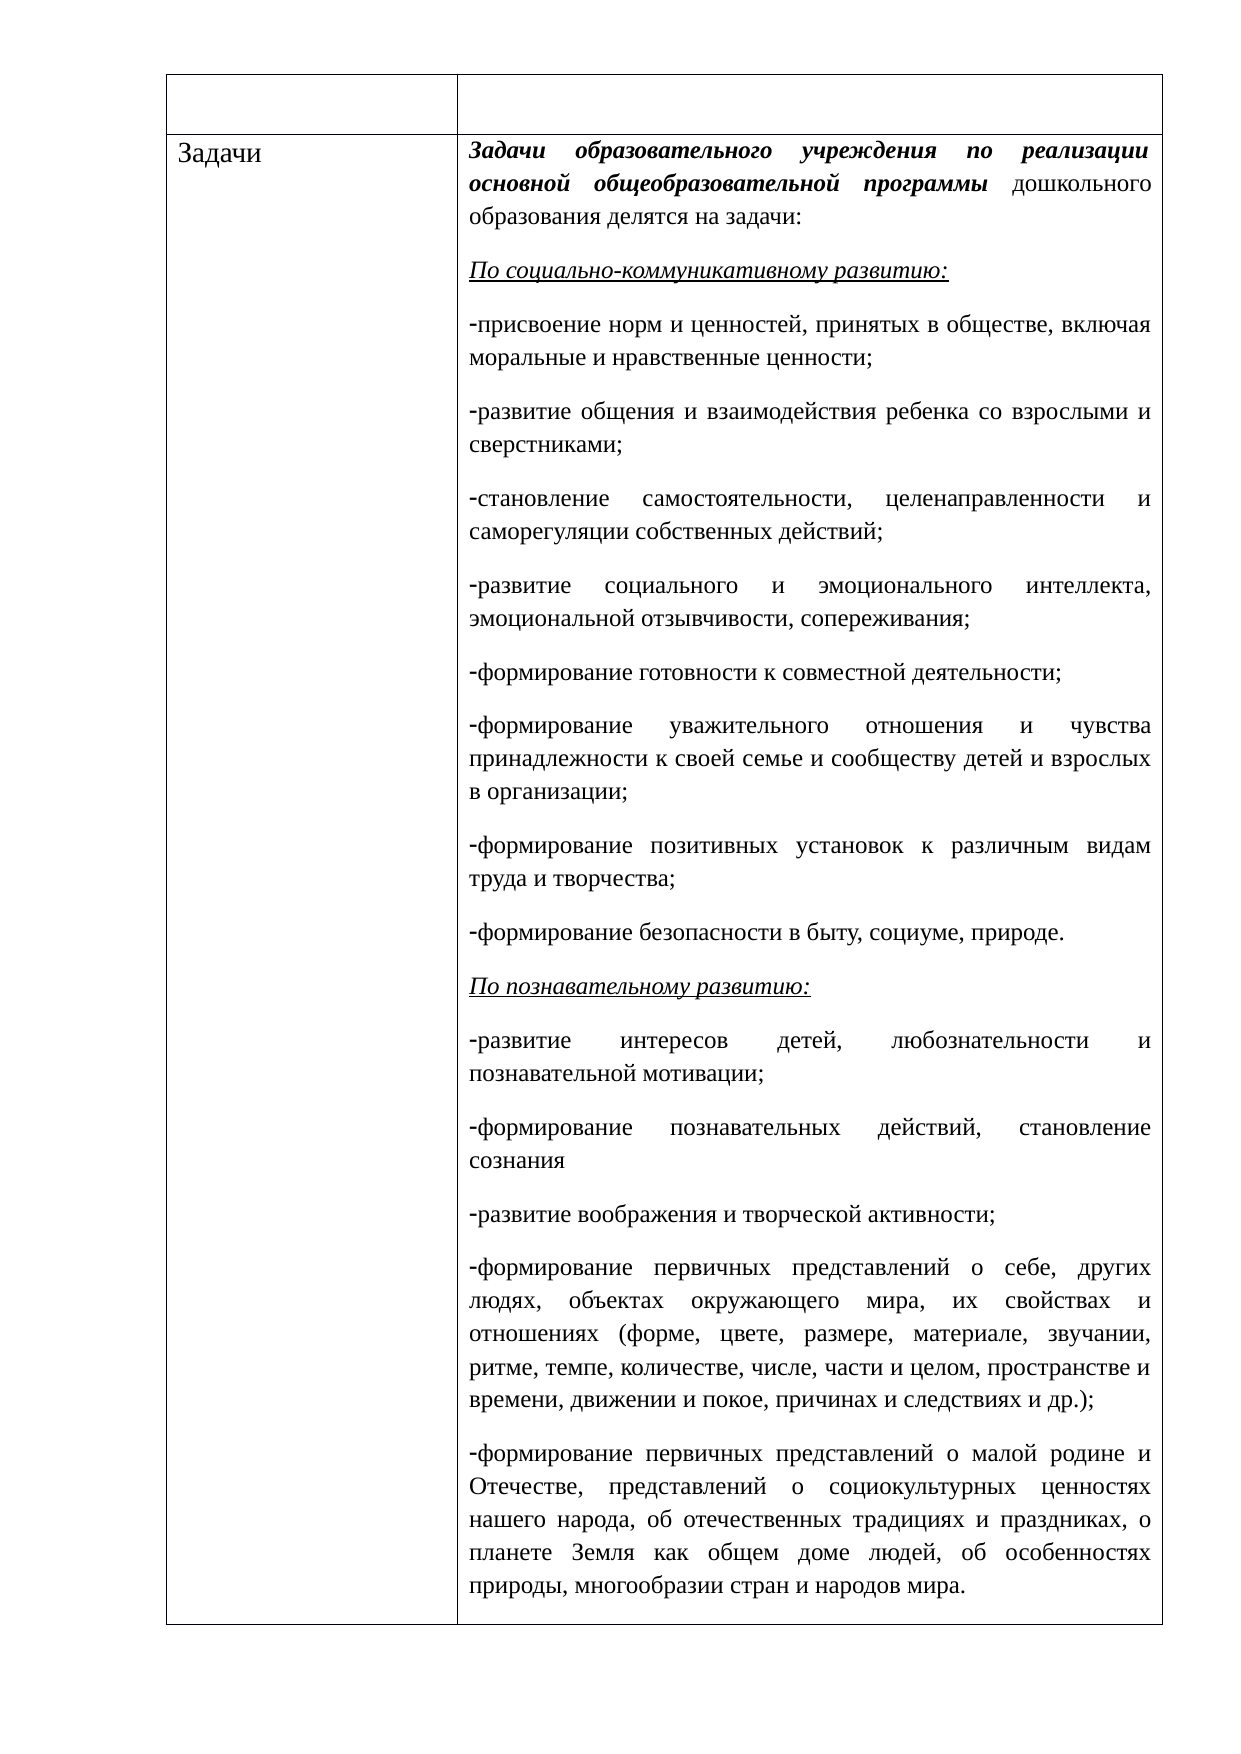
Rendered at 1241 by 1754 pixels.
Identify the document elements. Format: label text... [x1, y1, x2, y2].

table_cell Задачи [167, 135, 457, 1624]
table_header [458, 75, 1162, 134]
table_cell Задачи образовательного учреждения по реализации основной общеобразовательной программы дошкольного образования делятся на задачи: По социально-коммуникативному развитию: присвоение норм и ценностей, принятых в обществе, включая моральные и нравственные ценности; развитие общения и взаимодействия ребенка со взрослыми и сверстниками; становление самостоятельности, целенаправленности и саморегуляции собственных действий; развитие социального и эмоционального интеллекта, эмоциональной отзывчивости, сопереживания; формирование готовности к совместной деятельности; формирование уважительного отношения и чувства принадлежности к своей семье и сообществу детей и взрослых в организации; формирование позитивных установок к различным видам труда и творчества; формирование безопасности в быту, социуме, природе. По познавательному развитию: развитие интересов детей, любознательности и познавательной мотивации; формирование познавательных действий, становление сознания развитие воображения и творческой активности; формирование первичных представлений о себе, других людях, объектах окружающего мира, их свойствах и отношениях (форме, цвете, размере, материале, звучании, ритме, темпе, количестве, числе, части и целом, пространстве и времени, движении и покое, причинах и следствиях и др.); формирование первичных представлений о малой родине и Отечестве, представлений о социокультурных ценностях нашего народа, об отечественных традициях и праздниках, о планете Земля как общем доме людей, об особенностях природы, многообразии стран и народов мира. [458, 135, 1162, 1624]
table_header [167, 75, 457, 134]
